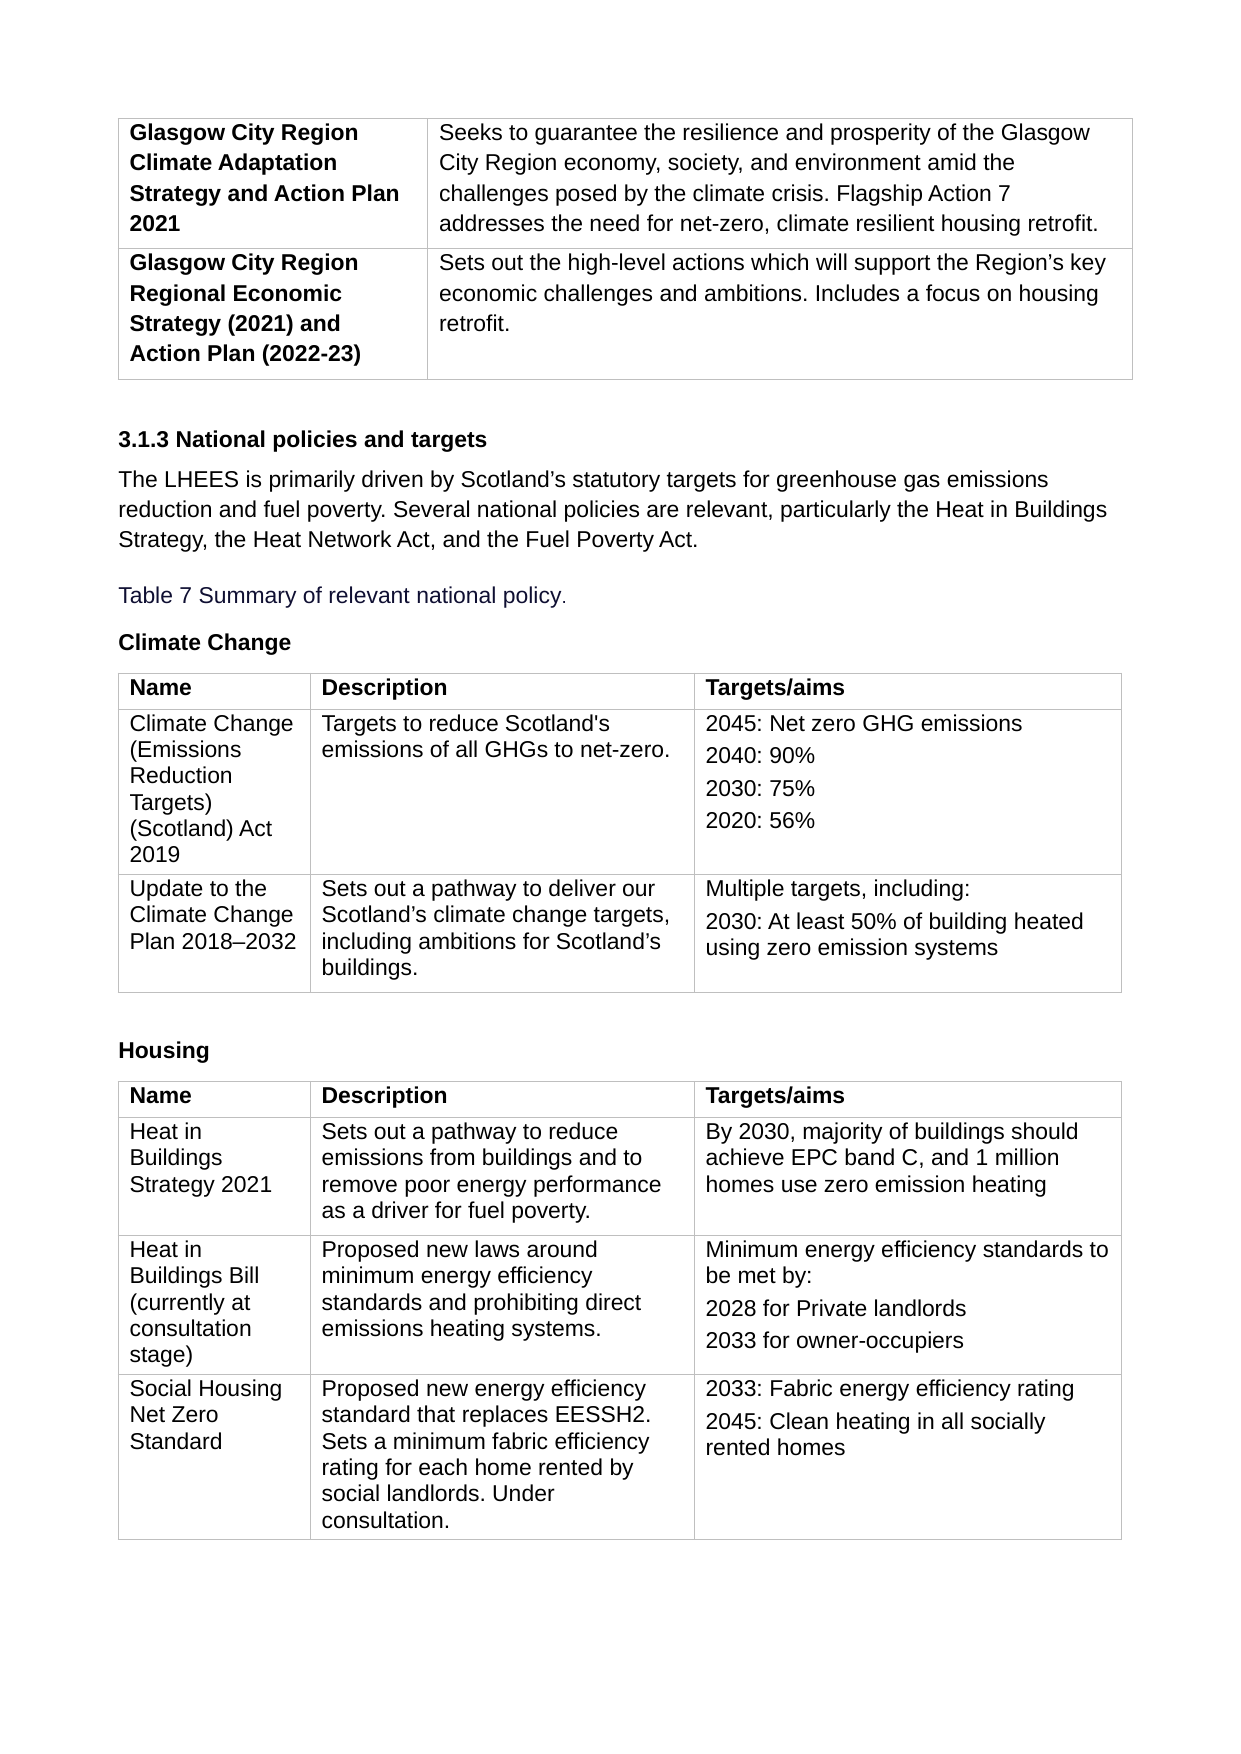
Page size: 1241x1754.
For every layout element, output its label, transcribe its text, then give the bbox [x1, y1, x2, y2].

table_cell 2045: Net zero GHG emissions 2040: 90% 2030: 75% 2020: 56% [695, 710, 1121, 874]
table_header Name [119, 674, 310, 709]
table_cell Proposed new laws around minimum energy efficiency standards and prohibiting direct emissions heating systems. [311, 1236, 694, 1374]
table_cell Proposed new energy efficiency standard that replaces EESSH2. Sets a minimum fabric efficiency rating for each home rented by social landlords. Under consultation. [311, 1375, 694, 1539]
table_header Description [311, 674, 694, 709]
table_cell Multiple targets, including: 2030: At least 50% of building heated using zero emission systems [695, 875, 1121, 992]
table_cell Sets out the high-level actions which will support the Region’s key economic challenges and ambitions. Includes a focus on housing retrofit. [428, 249, 1132, 378]
text The LHEES is primarily driven by Scotland’s statutory targets for greenhouse gas emissions reduction and fuel poverty. Several national policies are relevant, particularly the Heat in Buildings Strategy, the Heat Network Act, and the Fuel Poverty Act. [118, 466, 1122, 553]
table_cell Update to the Climate Change Plan 2018–2032 [119, 875, 310, 992]
table_cell Glasgow City Region Climate Adaptation Strategy and Action Plan 2021 [119, 119, 427, 248]
table_header Name [119, 1082, 310, 1117]
table_cell 2033: Fabric energy efficiency rating 2045: Clean heating in all socially rented homes [695, 1375, 1121, 1539]
table_header Description [311, 1082, 694, 1117]
table_cell Targets to reduce Scotland's emissions of all GHGs to net-zero. [311, 710, 694, 874]
table_cell Minimum energy efficiency standards to be met by: 2028 for Private landlords 2033 for owner-occupiers [695, 1236, 1121, 1374]
table_cell Climate Change (Emissions Reduction Targets) (Scotland) Act 2019 [119, 710, 310, 874]
text 3.1.3 National policies and targets [118, 426, 1122, 453]
table_header Targets/aims [695, 674, 1121, 709]
table_cell Glasgow City Region Regional Economic Strategy (2021) and Action Plan (2022-23) [119, 249, 427, 378]
table_cell Heat in Buildings Strategy 2021 [119, 1118, 310, 1235]
table_cell Seeks to guarantee the resilience and prosperity of the Glasgow City Region economy, society, and environment amid the challenges posed by the climate crisis. Flagship Action 7 addresses the need for net-zero, climate resilient housing retrofit. [428, 119, 1132, 248]
table_cell Sets out a pathway to deliver our Scotland’s climate change targets, including ambitions for Scotland’s buildings. [311, 875, 694, 992]
table_cell Sets out a pathway to reduce emissions from buildings and to remove poor energy performance as a driver for fuel poverty. [311, 1118, 694, 1235]
table_cell Social Housing Net Zero Standard [119, 1375, 310, 1539]
text Housing [118, 1037, 1122, 1063]
table_header Targets/aims [695, 1082, 1121, 1117]
table_cell By 2030, majority of buildings should achieve EPC band C, and 1 million homes use zero emission heating [695, 1118, 1121, 1235]
text Table 7 Summary of relevant national policy. [118, 582, 1122, 608]
text Climate Change [118, 629, 1122, 655]
table_cell Heat in Buildings Bill (currently at consultation stage) [119, 1236, 310, 1374]
